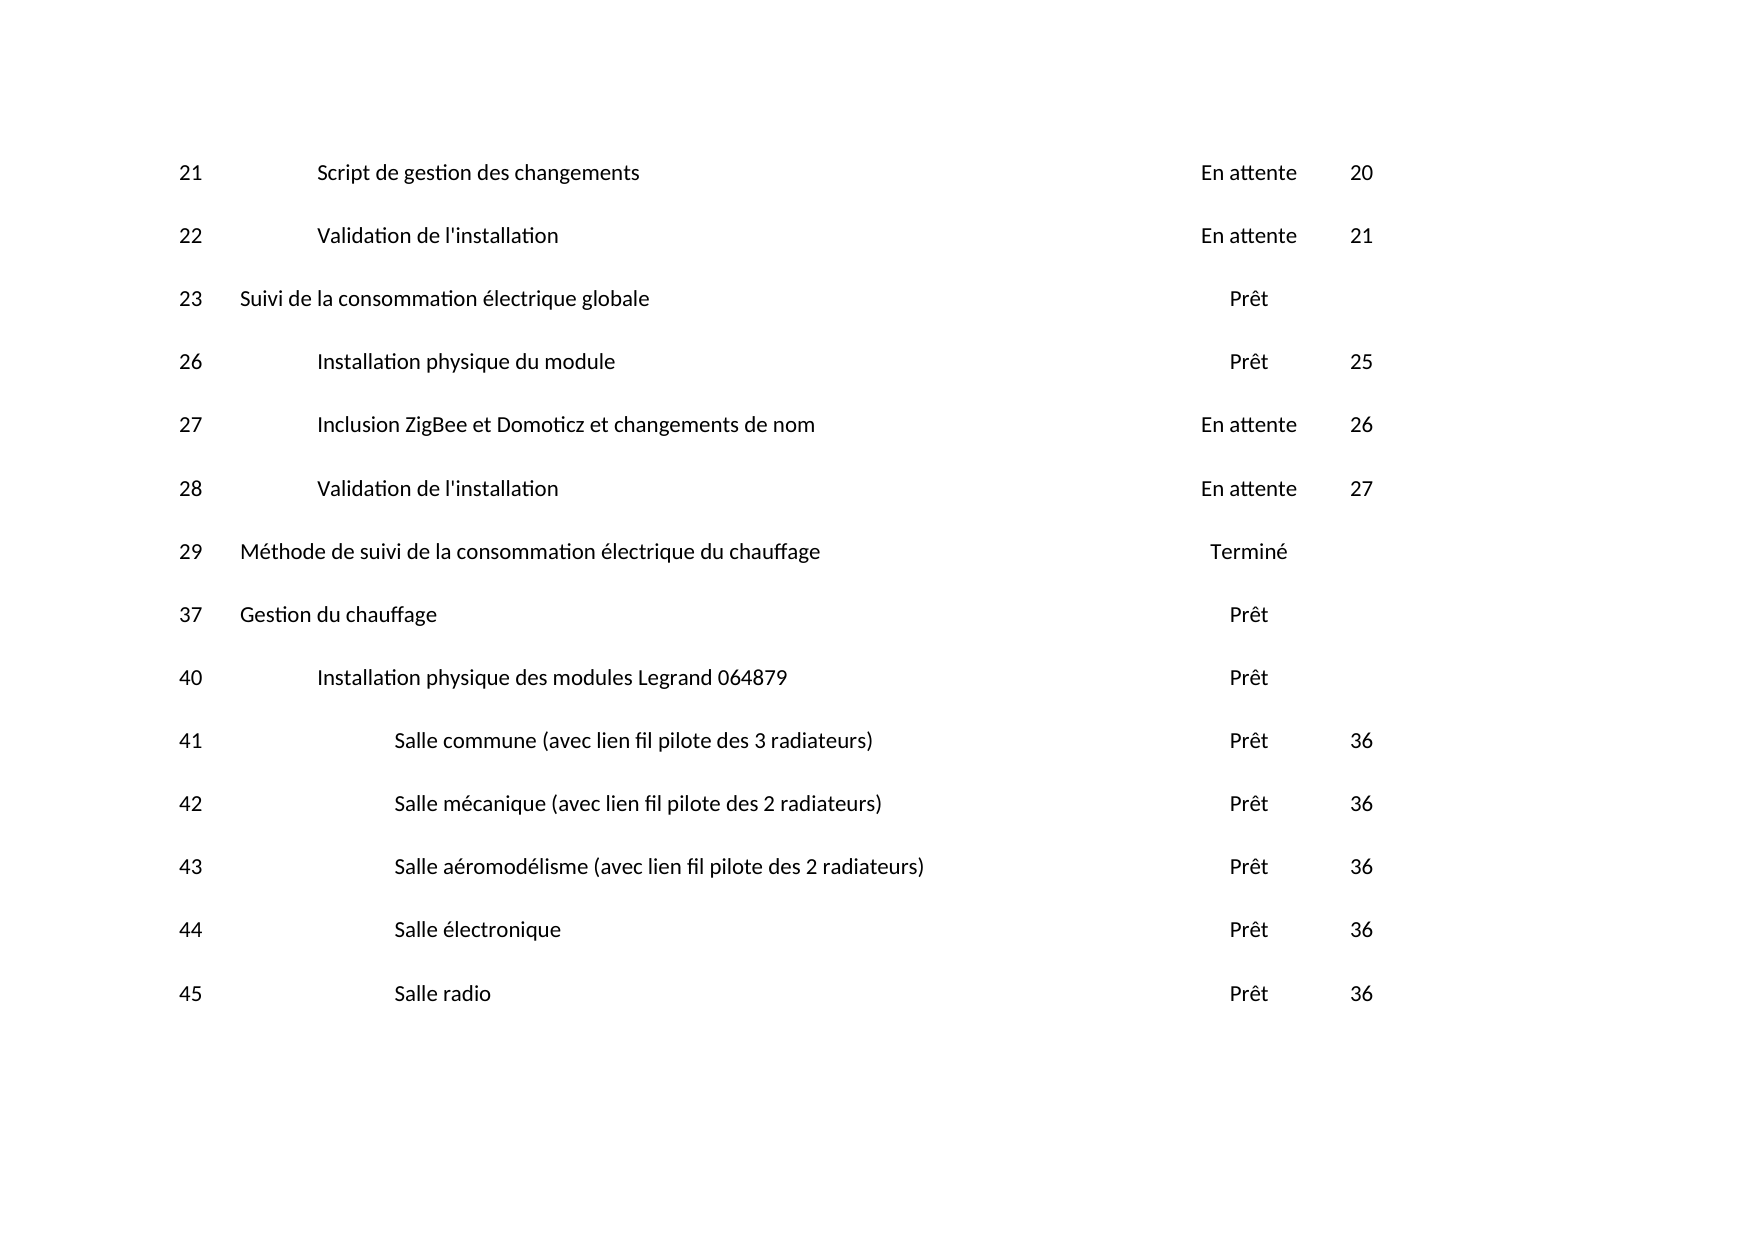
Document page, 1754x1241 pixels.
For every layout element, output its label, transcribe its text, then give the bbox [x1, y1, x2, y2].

table_cell 27 [145, 400, 237, 463]
table_cell 36 [1313, 905, 1410, 968]
table_cell Gestion du chauffage [237, 590, 468, 653]
table_cell Installation physique du module [314, 337, 1185, 400]
table_cell Validation de l'installation [314, 211, 1185, 274]
table_cell Prêt [1185, 842, 1313, 905]
table_cell En attente [1185, 463, 1313, 526]
table_cell 27 [1313, 463, 1410, 526]
table_cell [1313, 526, 1410, 589]
table_cell Méthode de suivi de la consommation électrique du chauffage [237, 526, 1185, 589]
table_cell Prêt [1185, 274, 1313, 337]
table_cell [1313, 653, 1410, 716]
table_cell [237, 148, 314, 211]
table_cell Salle électronique [391, 905, 1185, 968]
table_cell [237, 211, 314, 274]
table_cell Prêt [1185, 905, 1313, 968]
table_cell 36 [1313, 779, 1410, 842]
table_cell 44 [145, 905, 237, 968]
table_cell En attente [1185, 211, 1313, 274]
table_cell Prêt [1185, 590, 1313, 653]
table_cell [237, 968, 314, 1031]
table_cell En attente [1185, 148, 1313, 211]
table_cell 21 [1313, 211, 1410, 274]
table_cell [314, 968, 391, 1031]
table_cell 26 [145, 337, 237, 400]
table_cell 45 [145, 968, 237, 1031]
table_cell Terminé [1185, 526, 1313, 589]
table_cell 28 [145, 463, 237, 526]
table_cell 41 [145, 716, 237, 779]
table_cell Suivi de la consommation électrique globale [237, 274, 1185, 337]
table_cell Salle radio [391, 968, 546, 1031]
table_cell 36 [1313, 842, 1410, 905]
table_cell [237, 337, 314, 400]
table_cell 21 [145, 148, 237, 211]
table_cell Validation de l'installation [314, 463, 1185, 526]
table_cell [237, 905, 314, 968]
table_cell 40 [145, 653, 237, 716]
table_cell [1313, 590, 1410, 653]
table_cell Salle commune (avec lien fil pilote des 3 radiateurs) [391, 716, 1185, 779]
table_cell [546, 968, 1185, 1031]
table_cell Prêt [1185, 779, 1313, 842]
table_cell [237, 463, 314, 526]
table_cell Inclusion ZigBee et Domoticz et changements de nom [314, 400, 1185, 463]
table_cell 22 [145, 211, 237, 274]
table_cell 29 [145, 526, 237, 589]
table_cell [237, 842, 314, 905]
table_cell 36 [1313, 716, 1410, 779]
table_cell Installation physique des modules Legrand 064879 [314, 653, 1185, 716]
table_cell [237, 779, 314, 842]
table_cell Prêt [1185, 968, 1313, 1031]
table_cell 25 [1313, 337, 1410, 400]
table_cell Salle aéromodélisme (avec lien fil pilote des 2 radiateurs) [391, 842, 1185, 905]
table_cell [314, 842, 391, 905]
table_cell Prêt [1185, 653, 1313, 716]
table_cell [546, 590, 1185, 653]
table_cell Script de gestion des changements [314, 148, 1185, 211]
table_cell [237, 716, 314, 779]
table_cell 20 [1313, 148, 1410, 211]
table_cell 23 [145, 274, 237, 337]
table_cell Prêt [1185, 337, 1313, 400]
table_cell 26 [1313, 400, 1410, 463]
table_cell 37 [145, 590, 237, 653]
table_cell Salle mécanique (avec lien fil pilote des 2 radiateurs) [391, 779, 1185, 842]
table_cell 43 [145, 842, 237, 905]
table_cell 42 [145, 779, 237, 842]
table_cell Prêt [1185, 716, 1313, 779]
table_cell [314, 905, 391, 968]
table_cell [237, 400, 314, 463]
table_cell En attente [1185, 400, 1313, 463]
table_cell [237, 653, 314, 716]
table_cell [1313, 274, 1410, 337]
table_cell [314, 779, 391, 842]
table_cell 36 [1313, 968, 1410, 1031]
table_cell [469, 590, 546, 653]
table_cell [314, 716, 391, 779]
